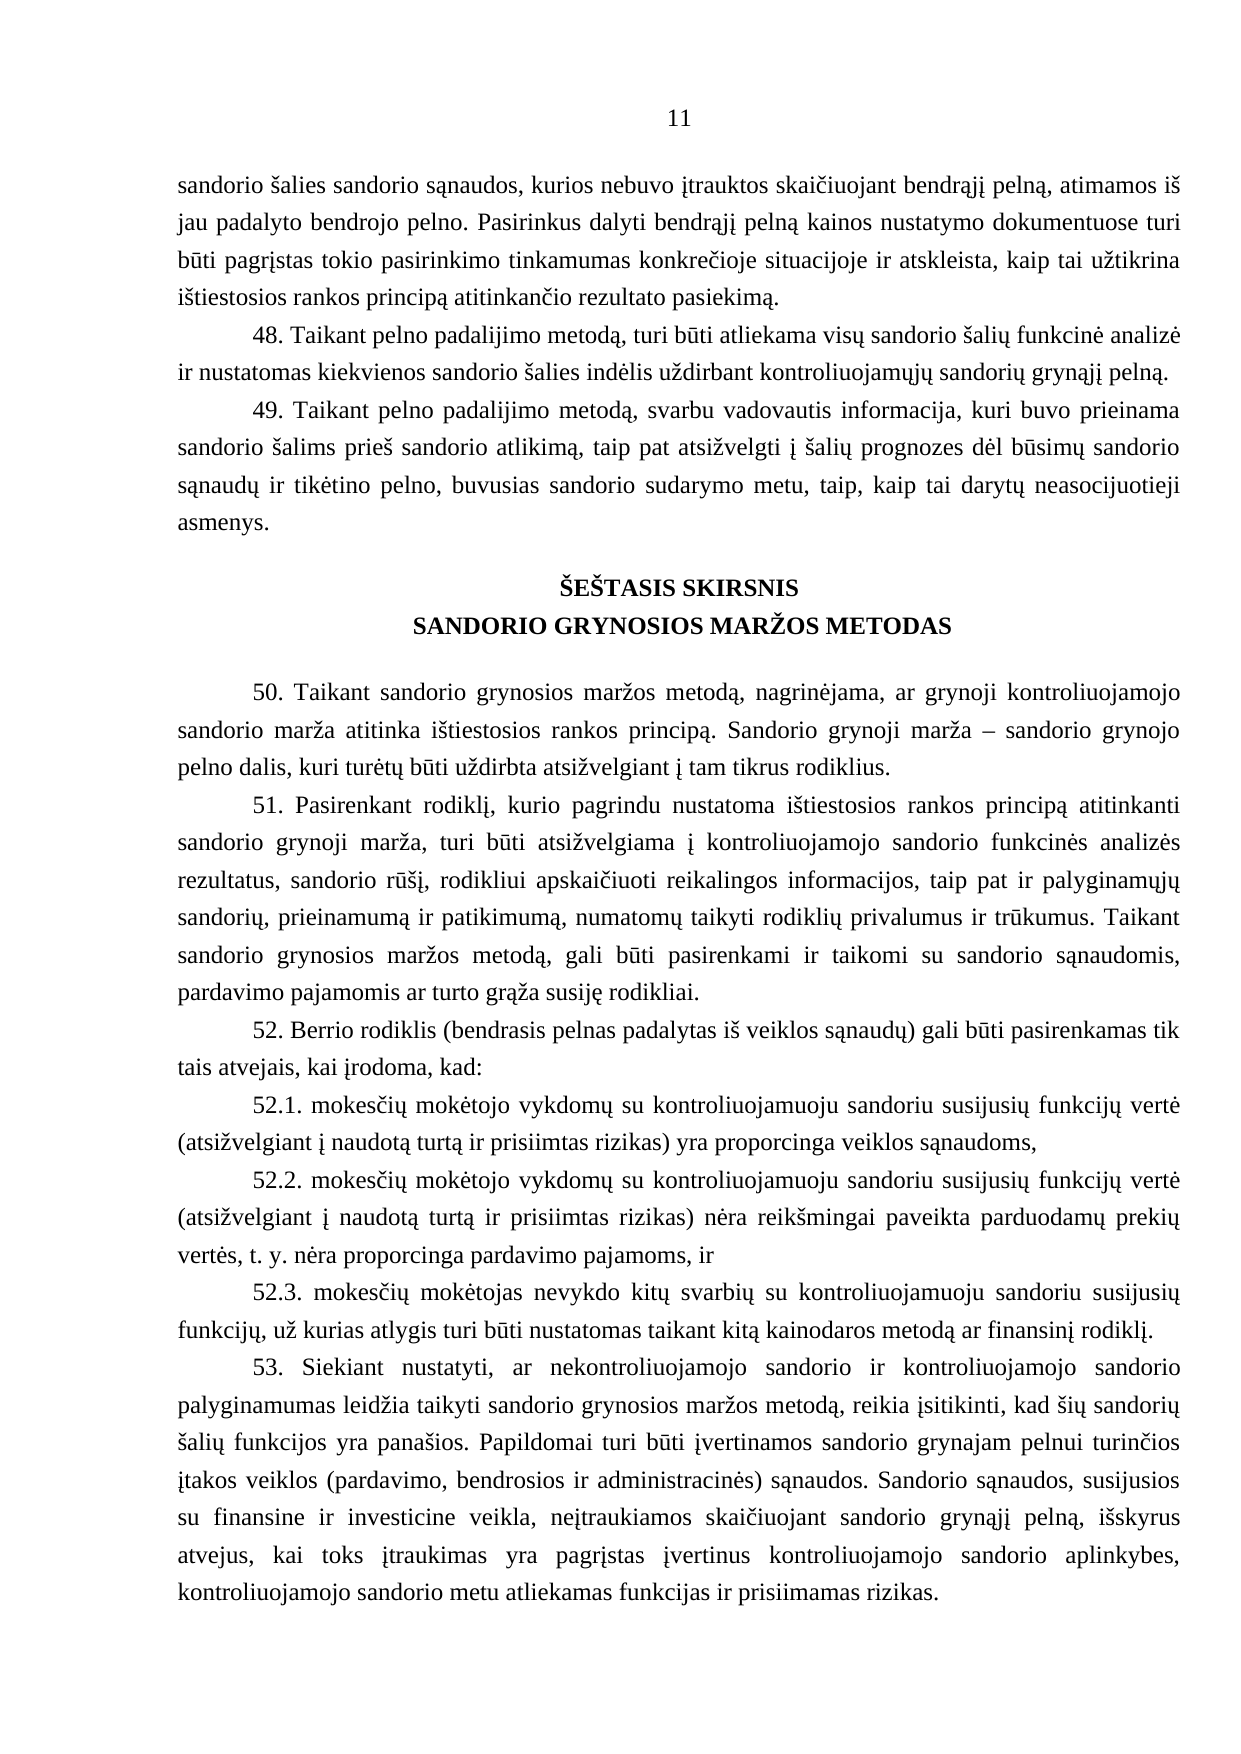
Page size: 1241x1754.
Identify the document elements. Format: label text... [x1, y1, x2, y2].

text 52.3. mokesčių mokėtojas nevykdo kitų svarbių su kontroliuojamuoju sandoriu susijusių funkcijų, už kurias atlygis turi būti nustatomas taikant kitą kainodaros metodą ar finansinį rodiklį. [177, 1268, 1181, 1343]
text 48. Taikant pelno padalijimo metodą, turi būti atliekama visų sandorio šalių funkcinė analizė ir nustatomas kiekvienos sandorio šalies indėlis uždirbant kontroliuojamųjų sandorių grynąjį pelną. [177, 311, 1181, 386]
text 50. Taikant sandorio grynosios maržos metodą, nagrinėjama, ar grynoji kontroliuojamojo sandorio marža atitinka ištiestosios rankos principą. Sandorio grynoji marža – sandorio grynojo pelno dalis, kuri turėtų būti uždirbta atsižvelgiant į tam tikrus rodiklius. [177, 668, 1181, 781]
text 52.2. mokesčių mokėtojo vykdomų su kontroliuojamuoju sandoriu susijusių funkcijų vertė (atsižvelgiant į naudotą turtą ir prisiimtas rizikas) nėra reikšmingai paveikta parduodamų prekių vertės, t. y. nėra proporcinga pardavimo pajamoms, ir [177, 1156, 1181, 1268]
text ŠEŠTASIS SKIRSNIS [177, 565, 1181, 602]
text 49. Taikant pelno padalijimo metodą, svarbu vadovautis informacija, kuri buvo prieinama sandorio šalims prieš sandorio atlikimą, taip pat atsižvelgti į šalių prognozes dėl būsimų sandorio sąnaudų ir tikėtino pelno, buvusias sandorio sudarymo metu, taip, kaip tai darytų neasocijuotieji asmenys. [177, 386, 1181, 536]
text 53. Siekiant nustatyti, ar nekontroliuojamojo sandorio ir kontroliuojamojo sandorio palyginamumas leidžia taikyti sandorio grynosios maržos metodą, reikia įsitikinti, kad šių sandorių šalių funkcijos yra panašios. Papildomai turi būti įvertinamos sandorio grynajam pelnui turinčios įtakos veiklos (pardavimo, bendrosios ir administracinės) sąnaudos. Sandorio sąnaudos, susijusios su finansine ir investicine veikla, neįtraukiamos skaičiuojant sandorio grynąjį pelną, išskyrus atvejus, kai toks įtraukimas yra pagrįstas įvertinus kontroliuojamojo sandorio aplinkybes, kontroliuojamojo sandorio metu atliekamas funkcijas ir prisiimamas rizikas. [177, 1343, 1181, 1606]
text 52. Berrio rodiklis (bendrasis pelnas padalytas iš veiklos sąnaudų) gali būti pasirenkamas tik tais atvejais, kai įrodoma, kad: [177, 1006, 1181, 1081]
text SANDORIO Grynosios maržos metodas [177, 602, 1181, 640]
text sandorio šalies sandorio sąnaudos, kurios nebuvo įtrauktos skaičiuojant bendrąjį pelną, atimamos iš jau padalyto bendrojo pelno. Pasirinkus dalyti bendrąjį pelną kainos nustatymo dokumentuose turi būti pagrįstas tokio pasirinkimo tinkamumas konkrečioje situacijoje ir atskleista, kaip tai užtikrina ištiestosios rankos principą atitinkančio rezultato pasiekimą. [177, 161, 1181, 311]
text 52.1. mokesčių mokėtojo vykdomų su kontroliuojamuoju sandoriu susijusių funkcijų vertė (atsižvelgiant į naudotą turtą ir prisiimtas rizikas) yra proporcinga veiklos sąnaudoms, [177, 1081, 1181, 1156]
text 51. Pasirenkant rodiklį, kurio pagrindu nustatoma ištiestosios rankos principą atitinkanti sandorio grynoji marža, turi būti atsižvelgiama į kontroliuojamojo sandorio funkcinės analizės rezultatus, sandorio rūšį, rodikliui apskaičiuoti reikalingos informacijos, taip pat ir palyginamųjų sandorių, prieinamumą ir patikimumą, numatomų taikyti rodiklių privalumus ir trūkumus. Taikant sandorio grynosios maržos metodą, gali būti pasirenkami ir taikomi su sandorio sąnaudomis, pardavimo pajamomis ar turto grąža susiję rodikliai. [177, 781, 1181, 1006]
